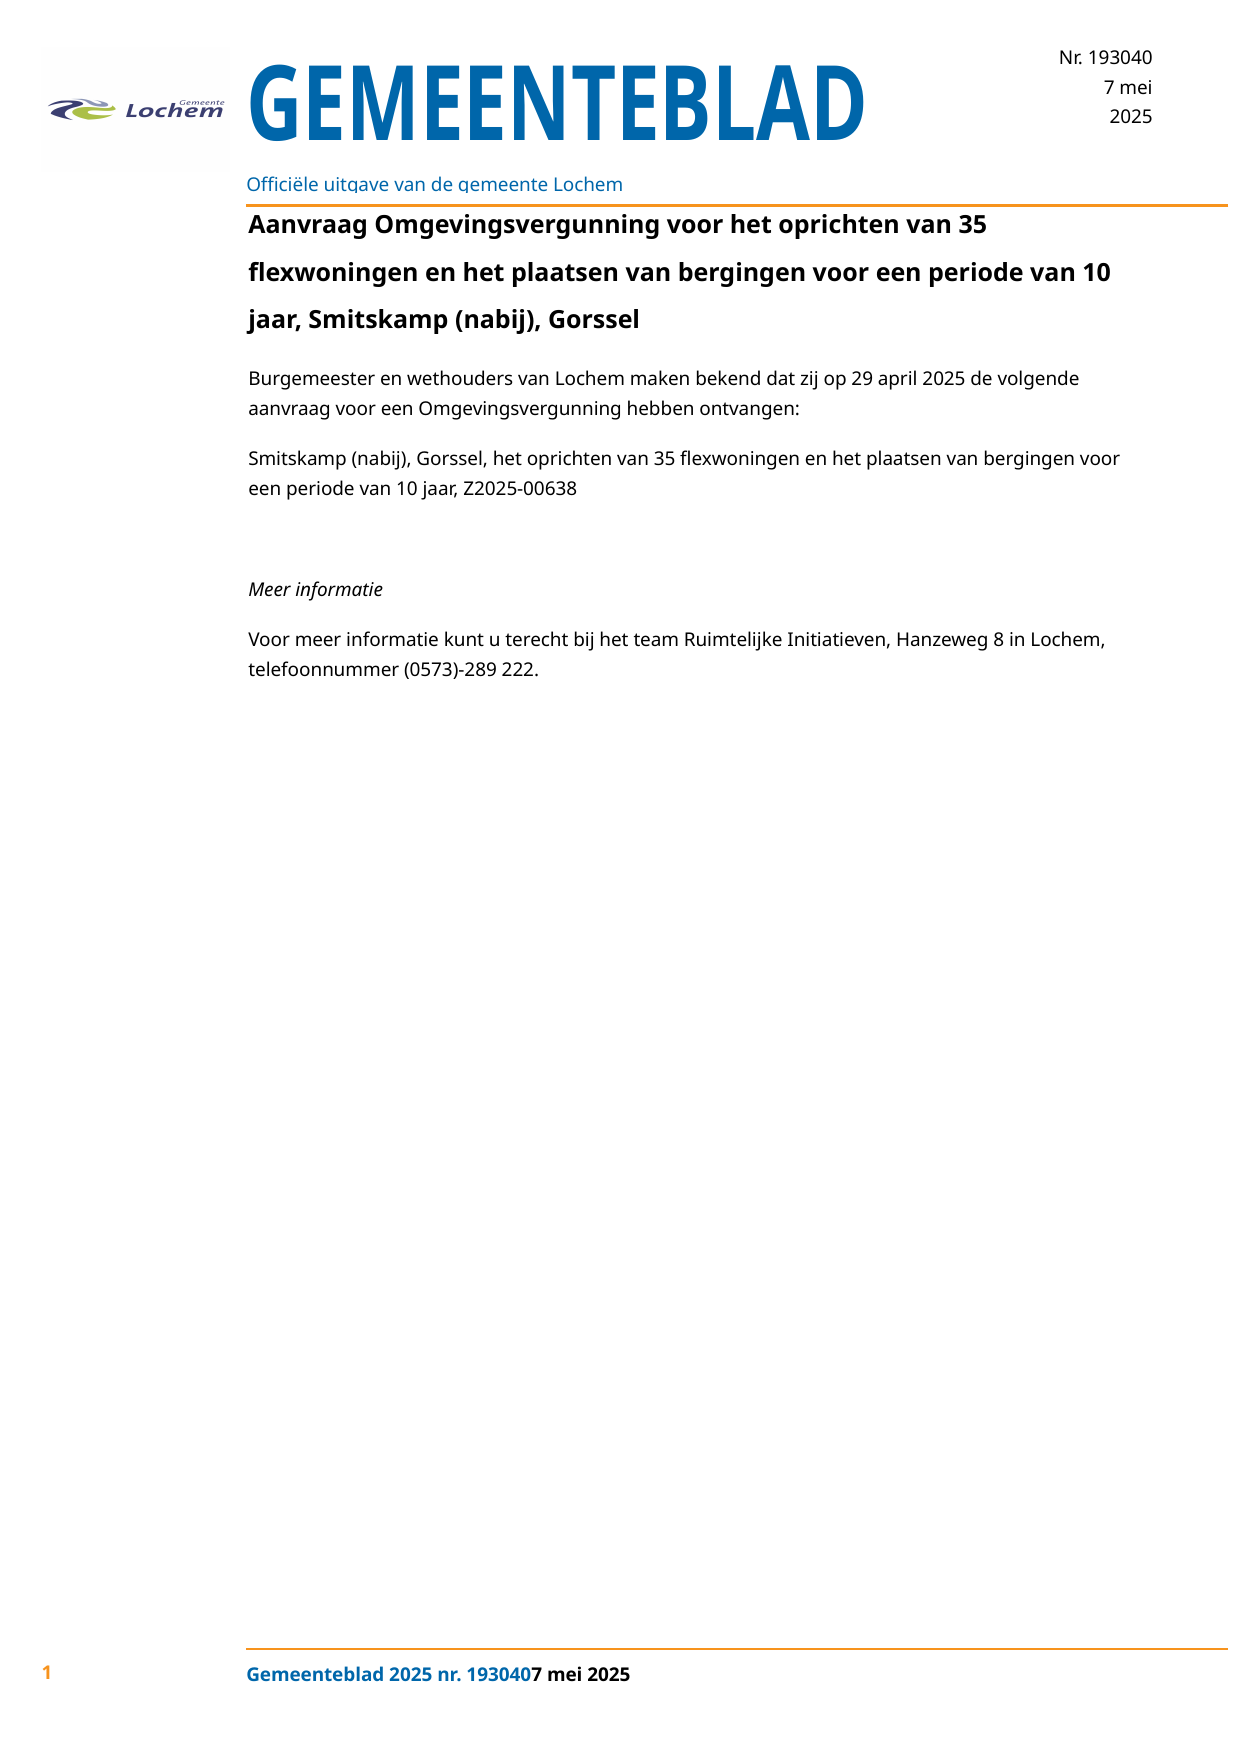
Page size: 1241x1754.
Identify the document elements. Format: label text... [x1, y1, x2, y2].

text Meer informatie [248, 576, 1152, 602]
text Burgemeester en wethouders van Lochem maken bekend dat zij op 29 april 2025 de volgende aanvraag voor een Omgevingsvergunning hebben ontvangen: [248, 366, 1152, 421]
text Aanvraag Omgevingsvergunning voor het oprichten van 35 flexwoningen en het plaatsen van bergingen voor een periode van 10 jaar, Smitskamp (nabij), Gorssel [248, 207, 1152, 336]
picture [41, 47, 231, 172]
text Voor meer informatie kunt u terecht bij het team Ruimtelijke Initiatieven, Hanzeweg 8 in Lochem, telefoonnummer (0573)-289 222. [248, 626, 1152, 682]
text Smitskamp (nabij), Gorssel, het oprichten van 35 flexwoningen en het plaatsen van bergingen voor een periode van 10 jaar, Z2025-00638 [248, 446, 1152, 501]
